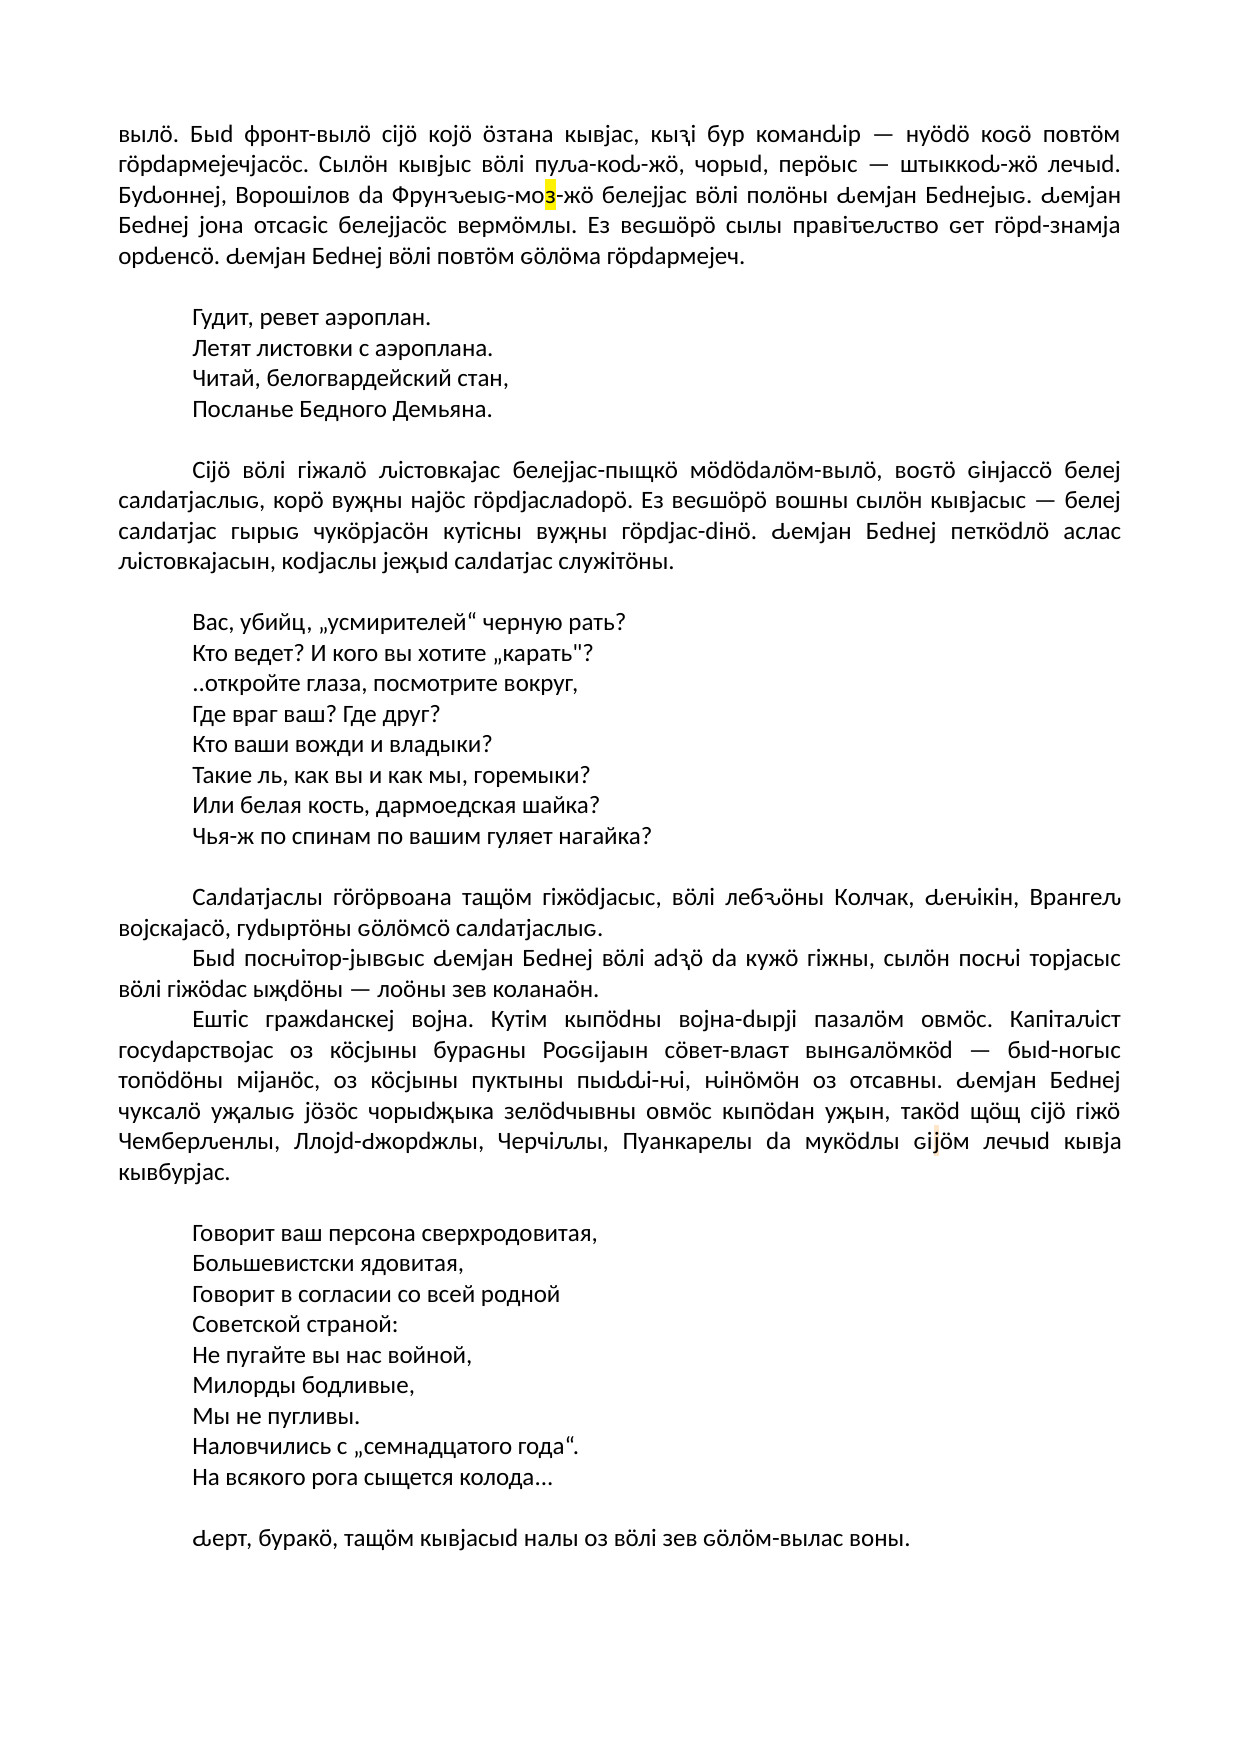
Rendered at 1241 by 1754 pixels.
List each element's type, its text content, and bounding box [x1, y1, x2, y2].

text Наловчились с „семнадцатого года“. [118, 1431, 1122, 1461]
text Где враг ваш? Где друг? [118, 698, 1122, 728]
text Или белая кость, дармоедская шайка? [118, 789, 1122, 820]
text Чья-ж по спинам по вашим гуляет нагайка? [118, 820, 1122, 851]
text Посланье Бедного Демьяна. [118, 393, 1122, 423]
text Советской страной: [118, 1308, 1122, 1339]
text Не пугайте вы нас войной, [118, 1339, 1122, 1369]
text Говорит в согласии со всей родной [118, 1278, 1122, 1308]
text Мы не пугливы. [118, 1400, 1122, 1431]
text Гудит, ревет аэроплан. [118, 301, 1122, 332]
text Летят листовки с аэроплана. [118, 332, 1122, 362]
text Большевистски ядовитая, [118, 1247, 1122, 1278]
text Кто ведет? И кого вы хотите „карать"? [118, 637, 1122, 667]
text Говорит ваш персона сверхродовитая, [118, 1217, 1122, 1247]
text Ԃерт, буракӧ, тащӧм кывјасыԁ налы оз вӧлі зев ԍӧлӧм-вылас воны. [118, 1522, 1122, 1553]
text Милорды бодливые, [118, 1369, 1122, 1400]
text ..откройте глаза, посмотрите вокруг, [118, 667, 1122, 698]
text вылӧ. Быԁ фронт-вылӧ сіјӧ којӧ ӧзтана кывјас, кыԇі бур команԃір — нуӧԁӧ коԍӧ повтӧм гӧрԁармејечјасӧс. Сылӧн кывјыс вӧлі пуԉа-коԃ-жӧ, чорыԁ, перӧыс — штыккоԃ-жӧ лечыԁ. Буԃоннеј, Ворошілов ԁа Фрунԅеыԍ-моз-жӧ белејјас вӧлі полӧны Ԃемјан Беԁнејыԍ. Ԃемјан Беԁнеј јона отсаԍіс белејјасӧс вермӧмлы. Ез веԍшӧрӧ сылы правіԏеԉство ԍет гӧрԁ-знамја орԃенсӧ. Ԃемјан Беԁнеј вӧлі повтӧм ԍӧлӧма гӧрԁармејеч. [118, 118, 1122, 271]
text Читай, белогвардейский стан, [118, 362, 1122, 393]
text Сіјӧ вӧлі гіжалӧ ԉістовкајас белејјас-пыщкӧ мӧԁӧԁалӧм-вылӧ, воԍтӧ ԍінјассӧ белеј салԁатјаслыԍ, корӧ вуҗны најӧс гӧрԁјаслаԁорӧ. Ез веԍшӧрӧ вошны сылӧн кывјасыс — белеј салԁатјас гырыԍ чукӧрјасӧн кутісны вуҗны гӧрԁјас-ԁінӧ. Ԃемјан Беԁнеј петкӧԁлӧ аслас ԉістовкајасын, коԁјаслы јеҗыԁ салԁатјас служітӧны. [118, 454, 1122, 576]
text Салԁатјаслы гӧгӧрвоана тащӧм гіжӧԁјасыс, вӧлі лебԅӧны Колчак, Ԃеԋікін, Врангеԉ војскајасӧ, гуԁыртӧны ԍӧлӧмсӧ салԁатјаслыԍ. [118, 881, 1122, 942]
text Вас, убийц, „усмирителей“ черную рать? [118, 606, 1122, 637]
text Быԁ посԋітор-јывԍыс Ԃемјан Беԁнеј вӧлі аԁԇӧ ԁа кужӧ гіжны, сылӧн посԋі торјасыс вӧлі гіжӧԁас ыҗԁӧны — лоӧны зев коланаӧн. [118, 942, 1122, 1003]
text Кто ваши вожди и владыки? [118, 728, 1122, 759]
text На всякого рога сыщется колода... [118, 1461, 1122, 1492]
text Такие ль, как вы и как мы, горемыки? [118, 759, 1122, 789]
text Ештіс гражԁанскеј војна. Кутім кыпӧԁны војна-ԁырјі пазалӧм овмӧс. Капітаԉіст госуԁарствојас оз кӧсјыны бураԍны Роԍԍіјаын сӧвет-влаԍт вынԍалӧмкӧԁ — быԁ-ногыс топӧԁӧны міјанӧс, оз кӧсјыны пуктыны пыԃԃі-ԋі, ԋінӧмӧн оз отсавны. Ԃемјан Беԁнеј чуксалӧ уҗалыԍ јӧзӧс чорыԁҗыка зелӧԁчывны овмӧс кыпӧԁан уҗын, такӧԁ щӧщ сіјӧ гіжӧ Чемберԉенлы, Ллојԁ-Ԁжорԁжлы, Черчіԉлы, Пуанкарелы ԁа мукӧԁлы ԍіјӧм лечыԁ кывја кывбурјас. [118, 1003, 1122, 1186]
